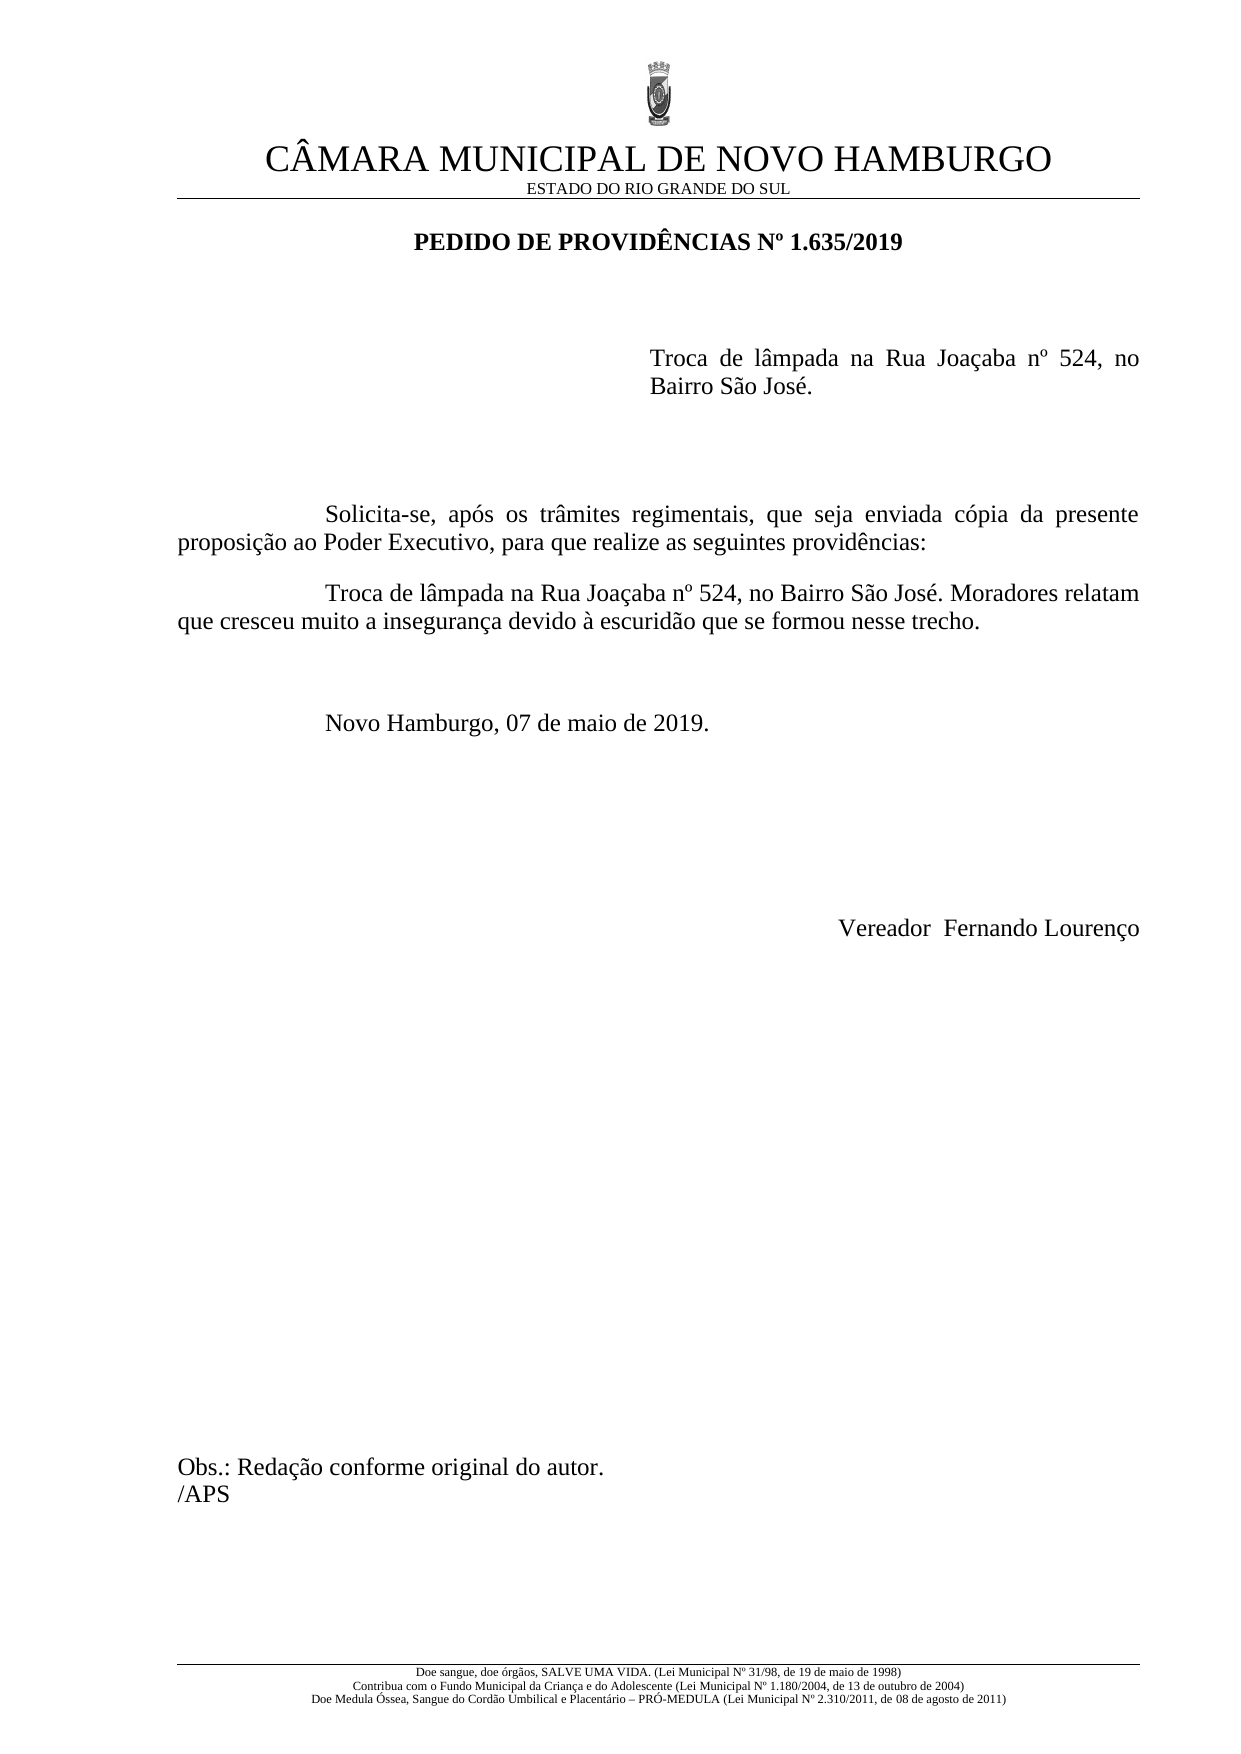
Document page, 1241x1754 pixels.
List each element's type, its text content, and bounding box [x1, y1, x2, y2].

text Troca de lâmpada na Rua Joaçaba nº 524, no Bairro São José. Moradores relatam que cresceu muito a insegurança devido à escuridão que se formou nesse trecho. [177, 579, 1140, 635]
text Obs.: Redação conforme original do autor. [177, 1453, 1140, 1480]
text PEDIDO DE PROVIDÊNCIAS Nº 1.635/2019 [177, 228, 1140, 256]
text Novo Hamburgo, 07 de maio de 2019. [177, 709, 1140, 737]
text Solicita-se, após os trâmites regimentais, que seja enviada cópia da presente proposição ao Poder Executivo, para que realize as seguintes providências: [177, 500, 1140, 556]
text /APS [177, 1480, 1140, 1508]
text Troca de lâmpada na Rua Joaçaba nº 524, no Bairro São José. [649, 344, 1140, 400]
text Vereador Fernando Lourenço [177, 914, 1140, 942]
